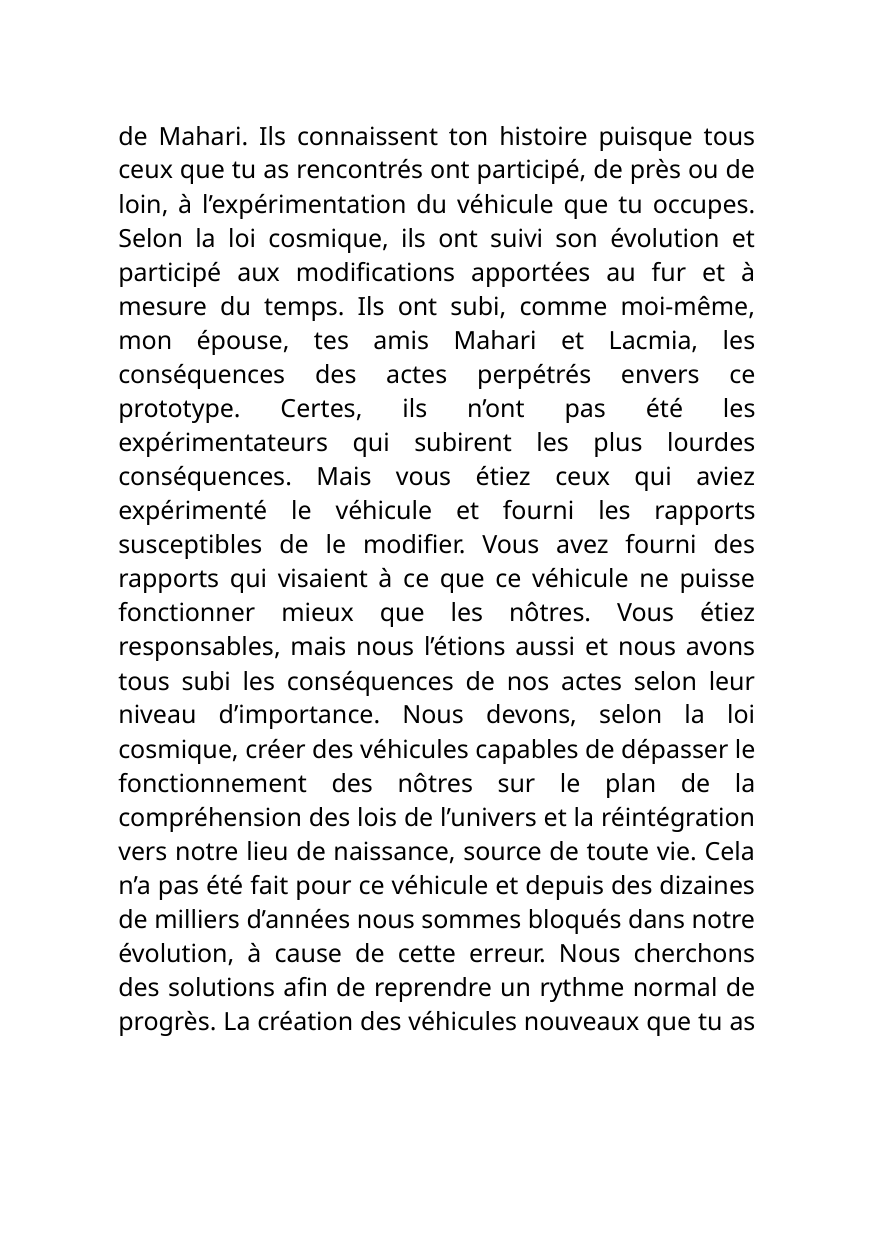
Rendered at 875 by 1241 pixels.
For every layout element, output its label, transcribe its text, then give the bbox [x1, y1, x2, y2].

text de Mahari. Ils connaissent ton histoire puisque tous ceux que tu as rencontrés ont participé, de près ou de loin, à l’expérimentation du véhicule que tu occupes. Selon la loi cosmique, ils ont suivi son évolution et participé aux modifications apportées au fur et à mesure du temps. Ils ont subi, comme moi-même, mon épouse, tes amis Mahari et Lacmia, les conséquences des actes perpétrés envers ce prototype. Certes, ils n’ont pas été les expérimentateurs qui subirent les plus lourdes conséquences. Mais vous étiez ceux qui aviez expérimenté le véhicule et fourni les rapports susceptibles de le modifier. Vous avez fourni des rapports qui visaient à ce que ce véhicule ne puisse fonctionner mieux que les nôtres. Vous étiez responsables, mais nous l’étions aussi et nous avons tous subi les conséquences de nos actes selon leur niveau d’importance. Nous devons, selon la loi cosmique, créer des véhicules capables de dépasser le fonctionnement des nôtres sur le plan de la compréhension des lois de l’univers et la réintégration vers notre lieu de naissance, source de toute vie. Cela n’a pas été fait pour ce véhicule et depuis des dizaines de milliers d’années nous sommes bloqués dans notre évolution, à cause de cette erreur. Nous cherchons des solutions afin de reprendre un rythme normal de progrès. La création des véhicules nouveaux que tu as [118, 118, 756, 1038]
